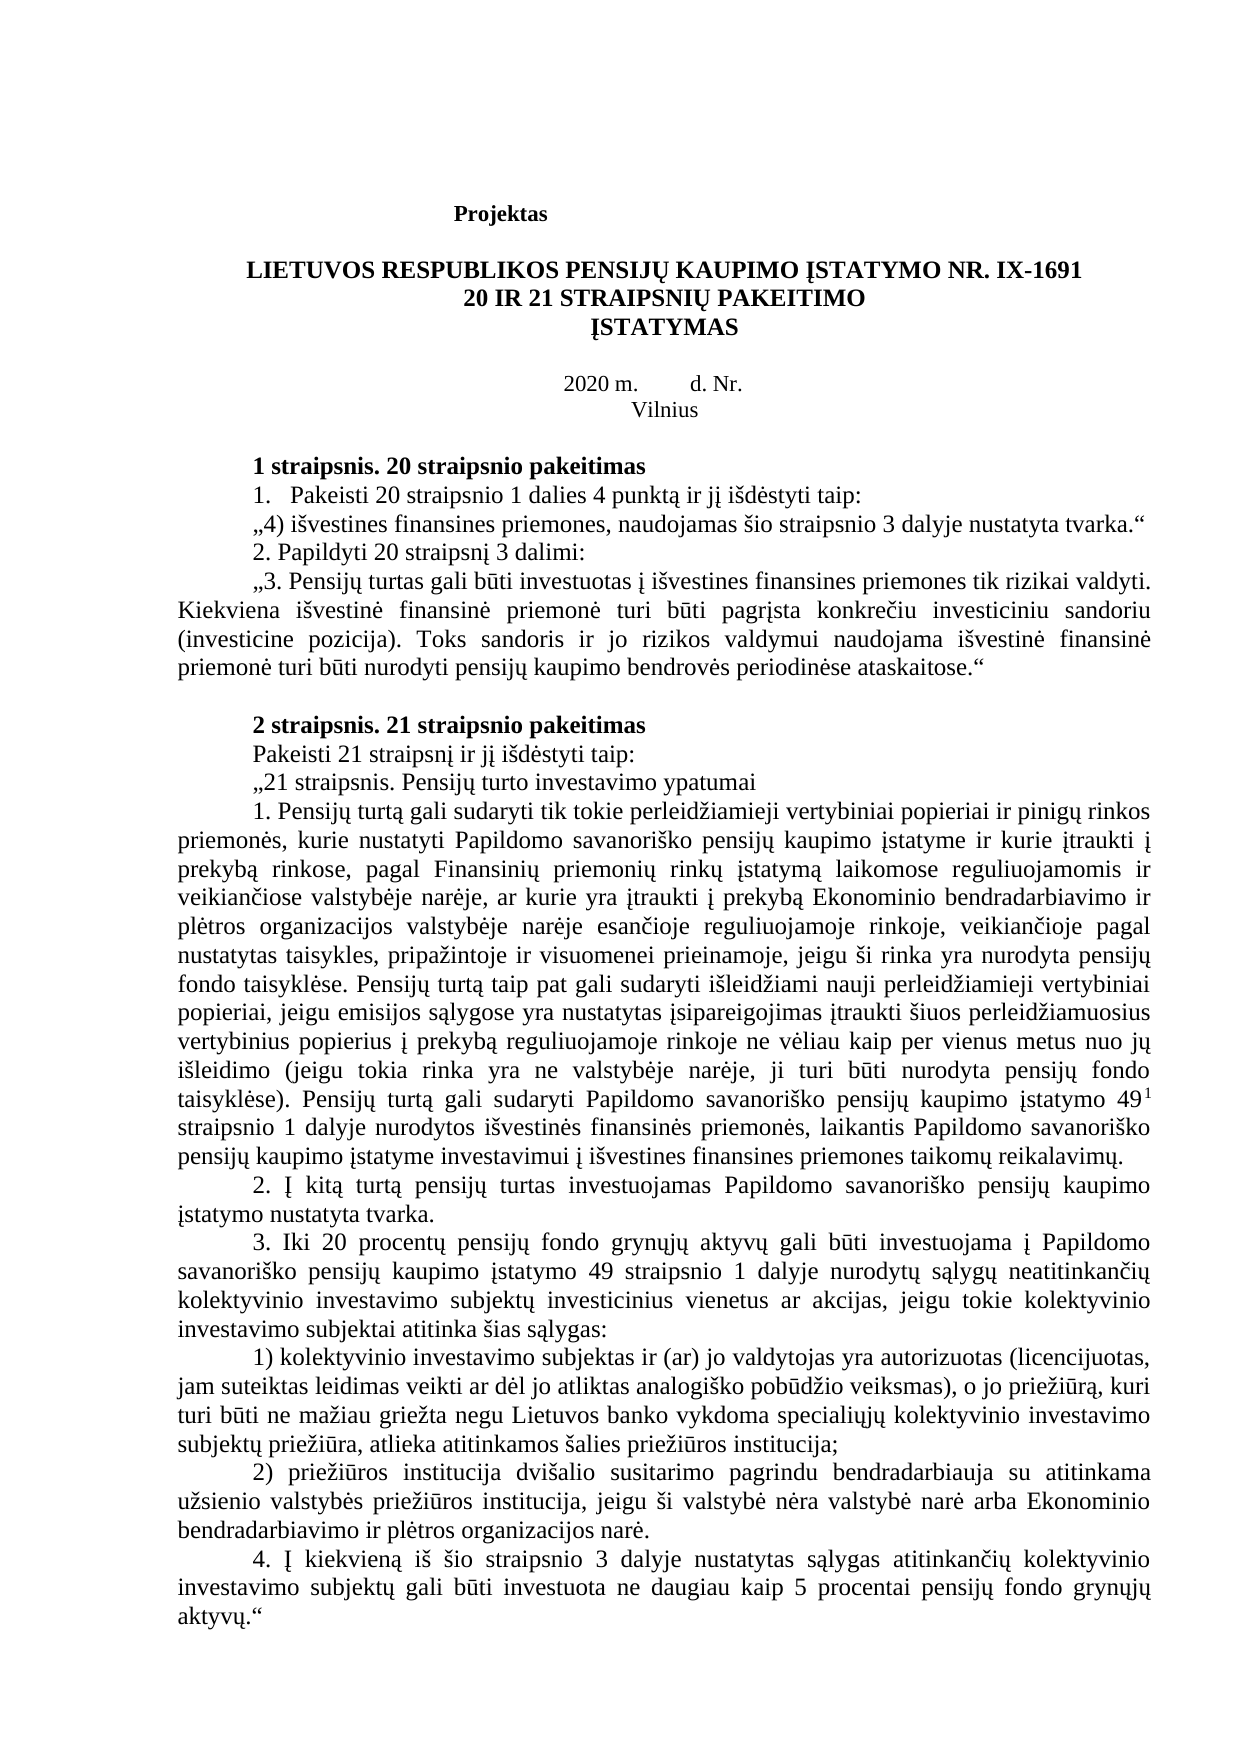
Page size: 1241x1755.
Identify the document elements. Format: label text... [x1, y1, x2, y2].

text 2. Į kitą turtą pensijų turtas investuojamas Papildomo savanoriško pensijų kaupimo įstatymo nustatyta tvarka. [177, 1170, 1152, 1227]
text 1) kolektyvinio investavimo subjektas ir (ar) jo valdytojas yra autorizuotas (licencijuotas, jam suteiktas leidimas veikti ar dėl jo atliktas analogiško pobūdžio veiksmas), o jo priežiūrą, kuri turi būti ne mažiau griežta negu Lietuvos banko vykdoma specialiųjų kolektyvinio investavimo subjektų priežiūra, atlieka atitinkamos šalies priežiūros institucija; [177, 1342, 1152, 1457]
text Pakeisti 21 straipsnį ir jį išdėstyti taip: [177, 739, 1152, 767]
text 1. Pakeisti 20 straipsnio 1 dalies 4 punktą ir jį išdėstyti taip: [252, 480, 1152, 509]
text „21 straipsnis. Pensijų turto investavimo ypatumai [177, 767, 1152, 796]
text 1 straipsnis. 20 straipsnio pakeitimas [177, 451, 1152, 480]
text Projektas [453, 199, 1152, 226]
text 2 straipsnis. 21 straipsnio pakeitimas [177, 710, 1152, 739]
text 2) priežiūros institucija dvišalio susitarimo pagrindu bendradarbiauja su atitinkama užsienio valstybės priežiūros institucija, jeigu ši valstybė nėra valstybė narė arba Ekonominio bendradarbiavimo ir plėtros organizacijos narė. [177, 1457, 1152, 1544]
text 3. Iki 20 procentų pensijų fondo grynųjų aktyvų gali būti investuojama į Papildomo savanoriško pensijų kaupimo įstatymo 49 straipsnio 1 dalyje nurodytų sąlygų neatitinkančių kolektyvinio investavimo subjektų investicinius vienetus ar akcijas, jeigu tokie kolektyvinio investavimo subjektai atitinka šias sąlygas: [177, 1227, 1152, 1342]
text ĮSTATYMAS [177, 312, 1152, 341]
text 2. Papildyti 20 straipsnį 3 dalimi: [177, 537, 1152, 566]
text „4) išvestines finansines priemones, naudojamas šio straipsnio 3 dalyje nustatyta tvarka.“ [177, 509, 1152, 537]
text 1. Pensijų turtą gali sudaryti tik tokie perleidžiamieji vertybiniai popieriai ir pinigų rinkos priemonės, kurie nustatyti Papildomo savanoriško pensijų kaupimo įstatyme ir kurie įtraukti į prekybą rinkose, pagal Finansinių priemonių rinkų įstatymą laikomose reguliuojamomis ir veikiančiose valstybėje narėje, ar kurie yra įtraukti į prekybą Ekonominio bendradarbiavimo ir plėtros organizacijos valstybėje narėje esančioje reguliuojamoje rinkoje, veikiančioje pagal nustatytas taisykles, pripažintoje ir visuomenei prieinamoje, jeigu ši rinka yra nurodyta pensijų fondo taisyklėse. Pensijų turtą taip pat gali sudaryti išleidžiami nauji perleidžiamieji vertybiniai popieriai, jeigu emisijos sąlygose yra nustatytas įsipareigojimas įtraukti šiuos perleidžiamuosius vertybinius popierius į prekybą reguliuojamoje rinkoje ne vėliau kaip per vienus metus nuo jų išleidimo (jeigu tokia rinka yra ne valstybėje narėje, ji turi būti nurodyta pensijų fondo taisyklėse). Pensijų turtą gali sudaryti Papildomo savanoriško pensijų kaupimo įstatymo 491 straipsnio 1 dalyje nurodytos išvestinės finansinės priemonės, laikantis Papildomo savanoriško pensijų kaupimo įstatyme investavimui į išvestines finansines priemones taikomų reikalavimų. [177, 796, 1152, 1170]
text LIETUVOS RESPUBLIKOS PENSIJŲ KAUPIMO ĮSTATYMO NR. IX-1691 [177, 255, 1152, 283]
text 20 IR 21 STRAIPSNIŲ PAKEITIMO [177, 283, 1152, 312]
text 4. Į kiekvieną iš šio straipsnio 3 dalyje nustatytas sąlygas atitinkančių kolektyvinio investavimo subjektų gali būti investuota ne daugiau kaip 5 procentai pensijų fondo grynųjų aktyvų.“ [177, 1544, 1152, 1630]
text „3. Pensijų turtas gali būti investuotas į išvestines finansines priemones tik rizikai valdyti. Kiekviena išvestinė finansinė priemonė turi būti pagrįsta konkrečiu investiciniu sandoriu (investicine pozicija). Toks sandoris ir jo rizikos valdymui naudojama išvestinė finansinė priemonė turi būti nurodyti pensijų kaupimo bendrovės periodinėse ataskaitose.“ [177, 566, 1152, 681]
text 2020 m. d. Nr. [177, 370, 1152, 396]
text Vilnius [177, 396, 1152, 422]
